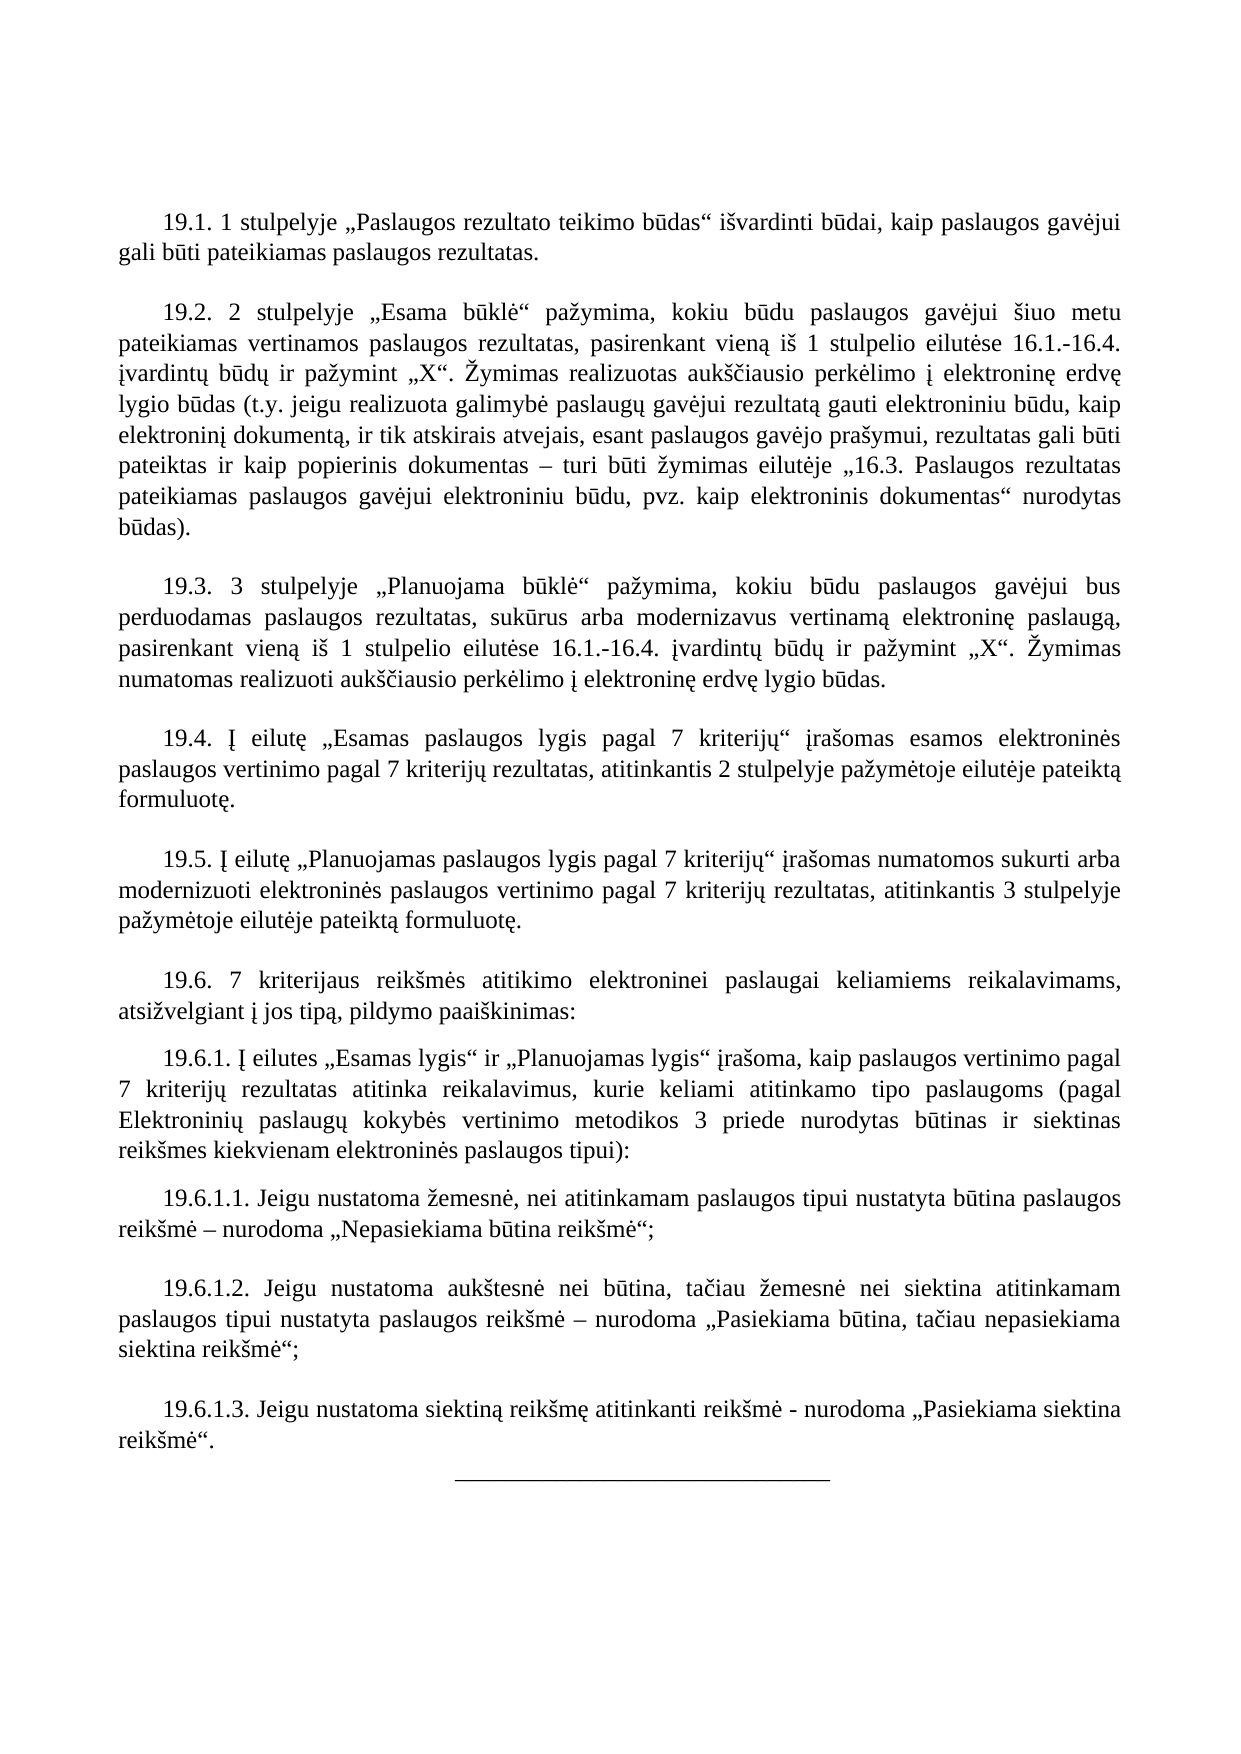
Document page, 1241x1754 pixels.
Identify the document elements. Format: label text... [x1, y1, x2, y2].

text 19.1. 1 stulpelyje „Paslaugos rezultato teikimo būdas“ išvardinti būdai, kaip paslaugos gavėjui gali būti pateikiamas paslaugos rezultatas. [118, 207, 1122, 266]
text 19.4. Į eilutę „Esamas paslaugos lygis pagal 7 kriterijų“ įrašomas esamos elektroninės paslaugos vertinimo pagal 7 kriterijų rezultatas, atitinkantis 2 stulpelyje pažymėtoje eilutėje pateiktą formuluotę. [118, 723, 1122, 813]
text 19.2. 2 stulpelyje „Esama būklė“ pažymima, kokiu būdu paslaugos gavėjui šiuo metu pateikiamas vertinamos paslaugos rezultatas, pasirenkant vieną iš 1 stulpelio eilutėse 16.1.-16.4. įvardintų būdų ir pažymint „X“. Žymimas realizuotas aukščiausio perkėlimo į elektroninę erdvę lygio būdas (t.y. jeigu realizuota galimybė paslaugų gavėjui rezultatą gauti elektroniniu būdu, kaip elektroninį dokumentą, ir tik atskirais atvejais, esant paslaugos gavėjo prašymui, rezultatas gali būti pateiktas ir kaip popierinis dokumentas – turi būti žymimas eilutėje „16.3. Paslaugos rezultatas pateikiamas paslaugos gavėjui elektroniniu būdu, pvz. kaip elektroninis dokumentas“ nurodytas būdas). [118, 297, 1122, 541]
text 19.6. 7 kriterijaus reikšmės atitikimo elektroninei paslaugai keliamiems reikalavimams, atsižvelgiant į jos tipą, pildymo paaiškinimas: [118, 965, 1122, 1024]
text 19.5. Į eilutę „Planuojamas paslaugos lygis pagal 7 kriterijų“ įrašomas numatomos sukurti arba modernizuoti elektroninės paslaugos vertinimo pagal 7 kriterijų rezultatas, atitinkantis 3 stulpelyje pažymėtoje eilutėje pateiktą formuluotę. [118, 844, 1122, 934]
text 19.6.1.2. Jeigu nustatoma aukštesnė nei būtina, tačiau žemesnė nei siektina atitinkamam paslaugos tipui nustatyta paslaugos reikšmė – nurodoma „Pasiekiama būtina, tačiau nepasiekiama siektina reikšmė“; [118, 1273, 1122, 1363]
text ______________________________ [118, 1456, 1122, 1484]
text 19.6.1.3. Jeigu nustatoma siektiną reikšmę atitinkanti reikšmė - nurodoma „Pasiekiama siektina reikšmė“. [118, 1394, 1122, 1453]
text 19.6.1. Į eilutes „Esamas lygis“ ir „Planuojamas lygis“ įrašoma, kaip paslaugos vertinimo pagal 7 kriterijų rezultatas atitinka reikalavimus, kurie keliami atitinkamo tipo paslaugoms (pagal Elektroninių paslaugų kokybės vertinimo metodikos 3 priede nurodytas būtinas ir siektinas reikšmes kiekvienam elektroninės paslaugos tipui): [118, 1043, 1122, 1164]
text 19.6.1.1. Jeigu nustatoma žemesnė, nei atitinkamam paslaugos tipui nustatyta būtina paslaugos reikšmė – nurodoma „Nepasiekiama būtina reikšmė“; [118, 1183, 1122, 1242]
text 19.3. 3 stulpelyje „Planuojama būklė“ pažymima, kokiu būdu paslaugos gavėjui bus perduodamas paslaugos rezultatas, sukūrus arba modernizavus vertinamą elektroninę paslaugą, pasirenkant vieną iš 1 stulpelio eilutėse 16.1.-16.4. įvardintų būdų ir pažymint „X“. Žymimas numatomas realizuoti aukščiausio perkėlimo į elektroninę erdvę lygio būdas. [118, 571, 1122, 692]
